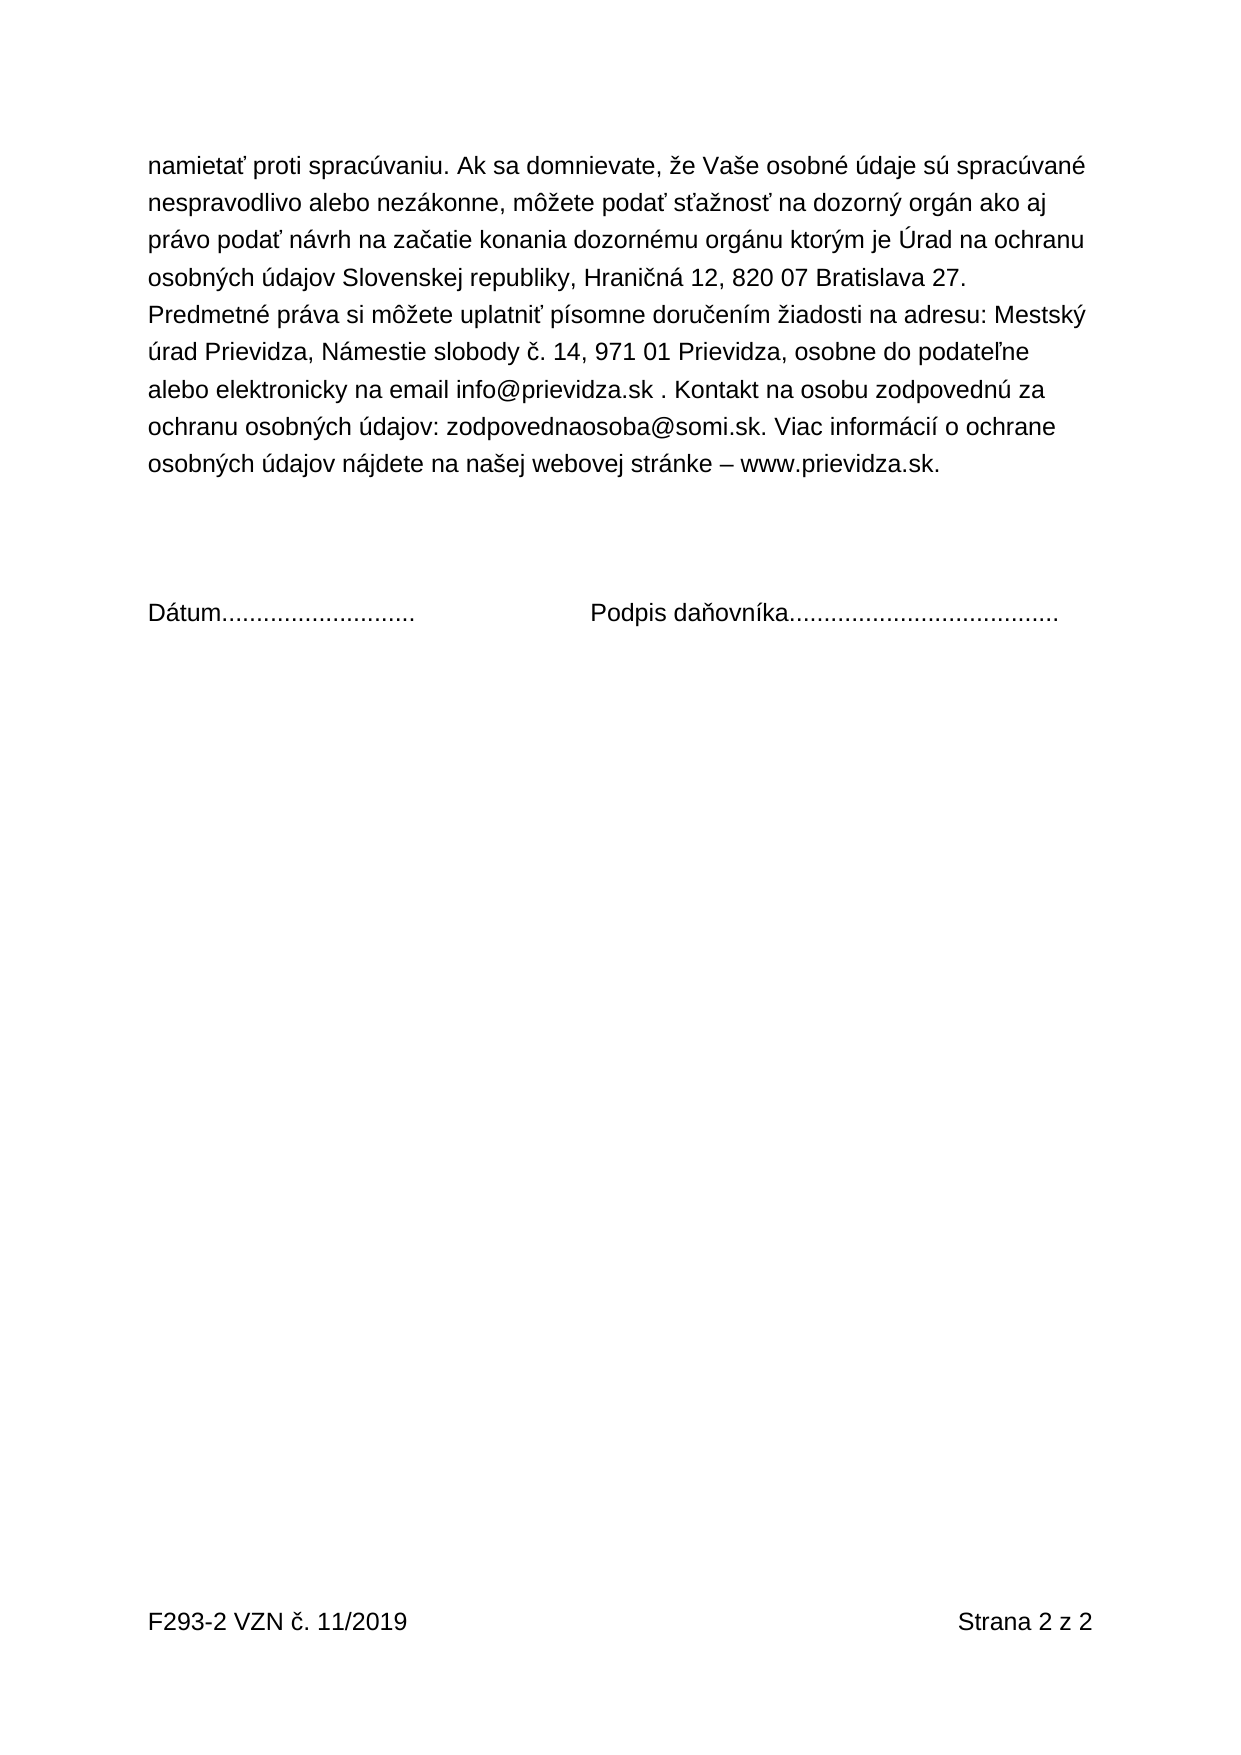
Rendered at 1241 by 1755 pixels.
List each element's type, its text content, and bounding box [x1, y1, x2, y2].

text namietať proti spracúvaniu. Ak sa domnievate, že Vaše osobné údaje sú spracúvané nespravodlivo alebo nezákonne, môžete podať sťažnosť na dozorný orgán ako aj právo podať návrh na začatie konania dozornému orgánu ktorým je Úrad na ochranu osobných údajov Slovenskej republiky, Hraničná 12, 820 07 Bratislava 27. Predmetné práva si môžete uplatniť písomne doručením žiadosti na adresu: Mestský úrad Prievidza, Námestie slobody č. 14, 971 01 Prievidza, osobne do podateľne alebo elektronicky na email info@prievidza.sk . Kontakt na osobu zodpovednú za ochranu osobných údajov: zodpovednaosoba@somi.sk. Viac informácií o ochrane osobných údajov nájdete na našej webovej stránke – www.prievidza.sk. [148, 151, 1093, 478]
text Dátum............................ Podpis daňovníka....................................... [148, 598, 1063, 627]
